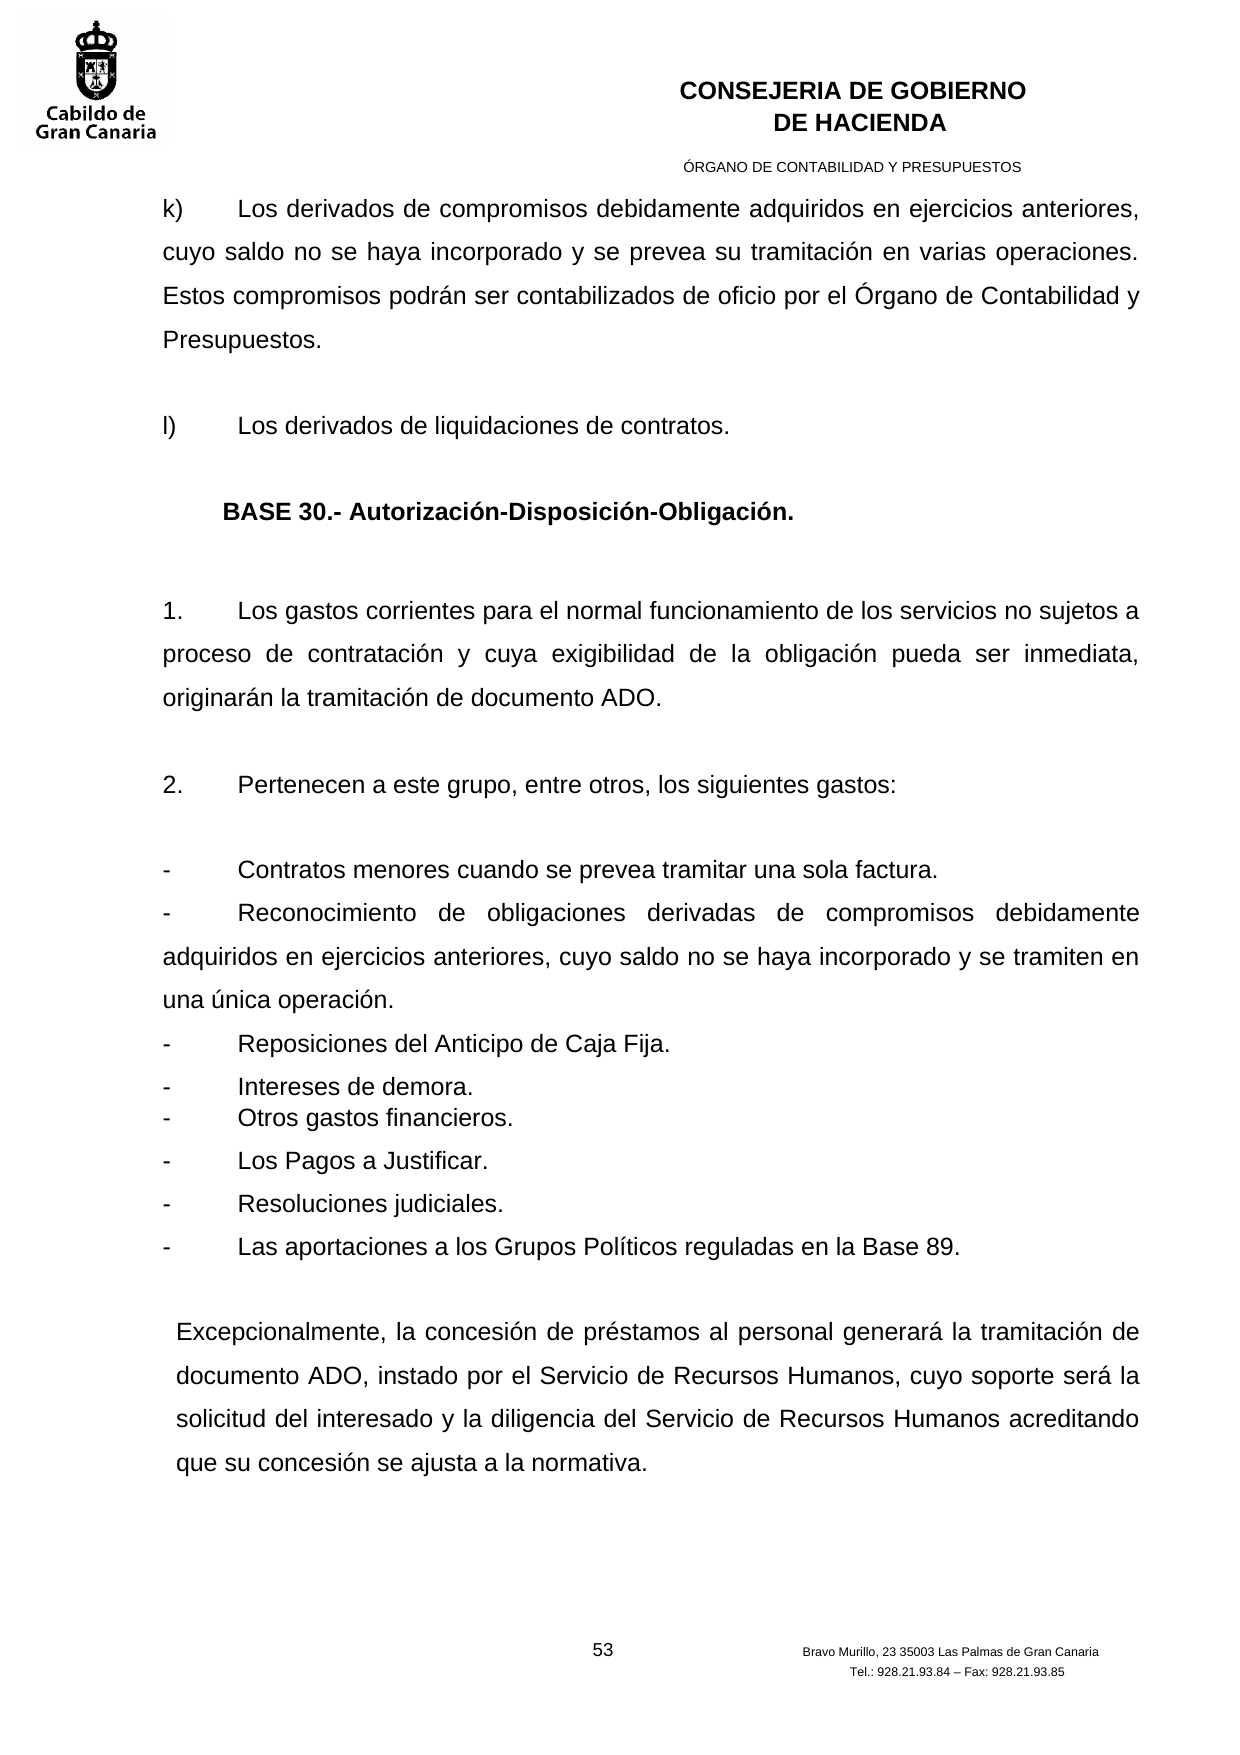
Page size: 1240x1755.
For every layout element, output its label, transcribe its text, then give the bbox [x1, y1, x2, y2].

list Las aportaciones a los Grupos Políticos reguladas en la Base 89. [162, 1232, 1141, 1260]
list Intereses de demora. [162, 1072, 1141, 1101]
list Reconocimiento de obligaciones derivadas de compromisos debidamente adquiridos en ejercicios anteriores, cuyo saldo no se haya incorporado y se tramiten en una única operación. [162, 898, 1141, 1014]
list Resoluciones judiciales. [162, 1189, 1141, 1218]
list Otros gastos financieros. [162, 1103, 1141, 1132]
list Los derivados de liquidaciones de contratos. [162, 411, 1141, 440]
list Reposiciones del Anticipo de Caja Fija. [162, 1029, 1141, 1058]
list Los Pagos a Justificar. [162, 1146, 1141, 1175]
list Contratos menores cuando se prevea tramitar una sola factura. [162, 856, 1141, 884]
list Los derivados de compromisos debidamente adquiridos en ejercicios anteriores, cuyo saldo no se haya incorporado y se prevea su tramitación en varias operaciones. Estos compromisos podrán ser contabilizados de oficio por el Órgano de Contabilidad y Presupuestos. [162, 194, 1141, 353]
text Excepcionalmente, la concesión de préstamos al personal generará la tramitación de documento ADO, instado por el Servicio de Recursos Humanos, cuyo soporte será la solicitud del interesado y la diligencia del Servicio de Recursos Humanos acreditando que su concesión se ajusta a la normativa. [176, 1317, 1141, 1477]
list Los gastos corrientes para el normal funcionamiento de los servicios no sujetos a proceso de contratación y cuya exigibilidad de la obligación pueda ser inmediata, originarán la tramitación de documento ADO. [162, 596, 1141, 712]
list Pertenecen a este grupo, entre otros, los siguientes gastos: [162, 770, 1141, 799]
subtitle BASE 30.- Autorización-Disposición-Obligación. [222, 497, 1141, 526]
